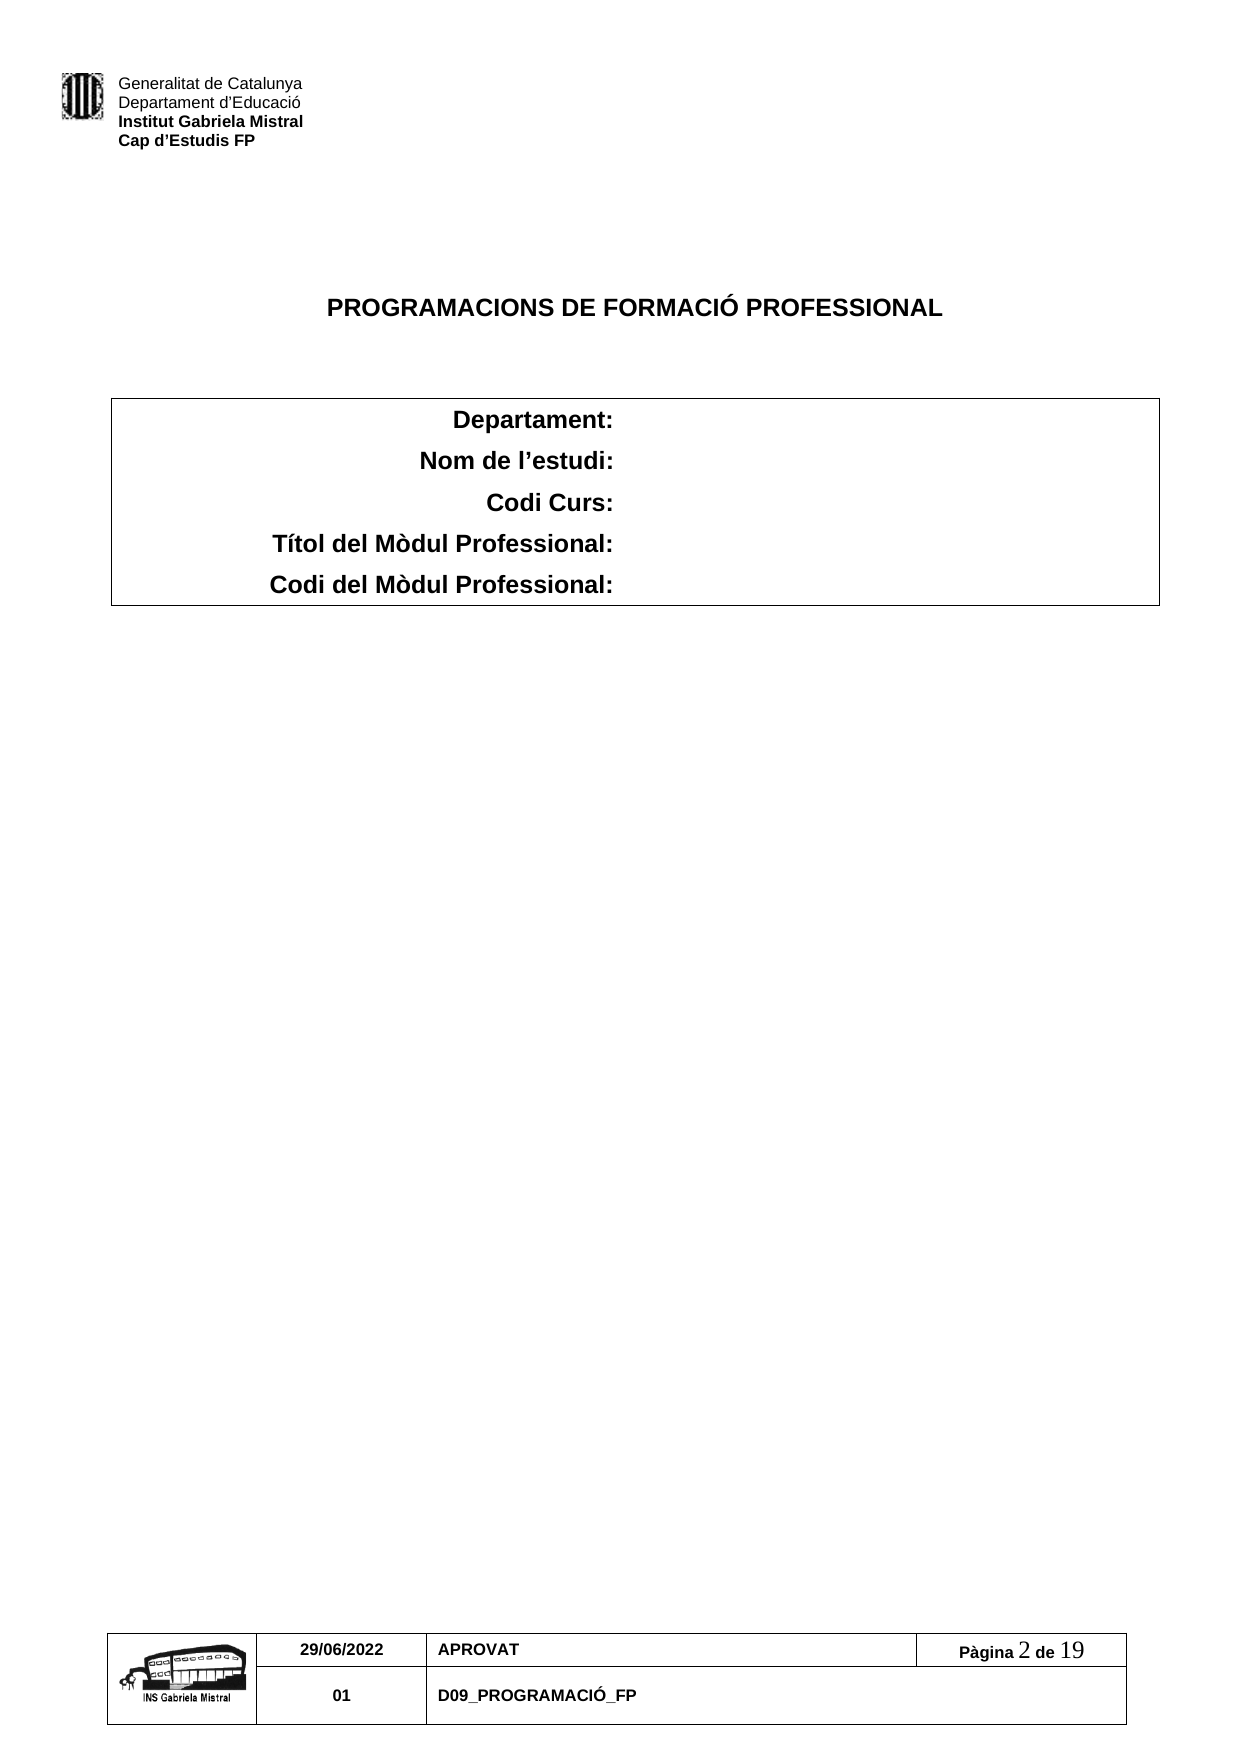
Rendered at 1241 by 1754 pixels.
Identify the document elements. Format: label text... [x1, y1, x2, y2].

text PROGRAMACIONS DE FORMACIÓ PROFESSIONAL [118, 293, 1152, 321]
table_cell [625, 481, 1159, 522]
table_cell Codi del Mòdul Professional: [112, 564, 625, 605]
table_cell Nom de l’estudi: [112, 440, 625, 481]
table_cell Títol del Mòdul Professional: [112, 523, 625, 564]
table_header [625, 399, 1159, 440]
table_cell Codi Curs: [112, 481, 625, 522]
picture [61, 73, 104, 121]
table_cell [625, 440, 1159, 481]
table_cell [625, 523, 1159, 564]
table_header Departament: [112, 399, 625, 440]
picture [119, 1633, 247, 1706]
table_cell [625, 564, 1159, 605]
